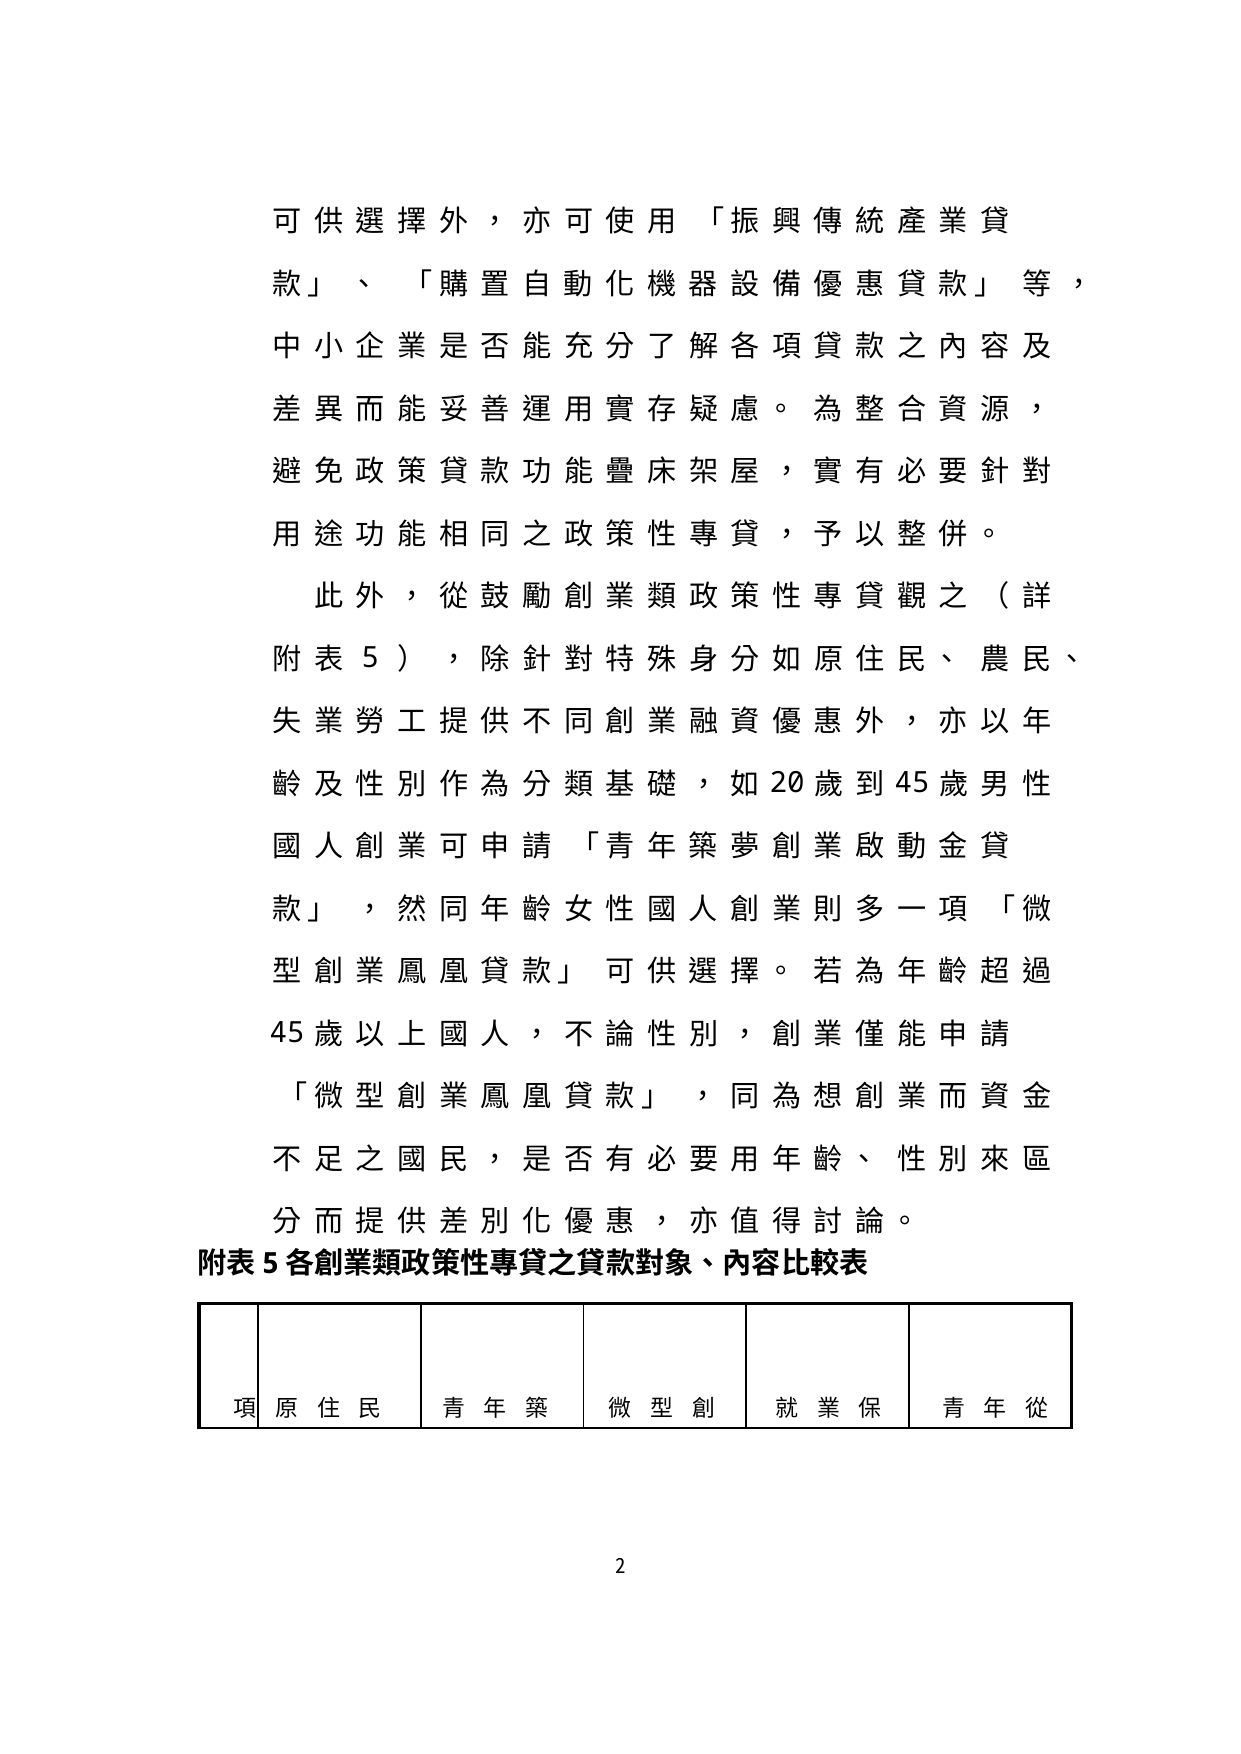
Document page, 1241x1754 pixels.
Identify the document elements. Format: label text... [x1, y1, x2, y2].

text 附表5各創業類政策性專貸之貸款對象、內容比較表 [197, 1240, 1058, 1282]
table_header 青年從 [910, 1305, 1070, 1427]
table_header 項 [201, 1305, 257, 1427]
text 此外，從鼓勵創業類政策性專貸觀之（詳附表5），除針對特殊身分如原住民、農民、失業勞工提供不同創業融資優惠外，亦以年齡及性別作為分類基礎，如20歲到45歲男性國人創業可申請「青年築夢創業啟動金貸款」，然同年齡女性國人創業則多一項「微型創業鳳凰貸款」可供選擇。若為年齡超過45歲以上國人，不論性別，創業僅能申請「微型創業鳳凰貸款」，同為想創業而資金不足之國民，是否有必要用年齡、性別來區分而提供差別化優惠，亦值得討論。 [242, 552, 1058, 1240]
table_header 青年築 [422, 1305, 583, 1427]
text 中央政府現行協助產業發展之政策性專貸，依用途及資金來源不同，多達46項，大部分政策性專貸有其「專用性」，例如以中小企業為貸款融資對象計有「輔導中小企業升級貸款」等7項，然亦有部分政策性專貸係大中小企業一體適用，如「振興傳統產業優惠貸款」及「購置自動化機器設備優惠貸款」等，各項專案貸款設立之初，或有不同的歷史背景，然多數的政策貸款用途大同小異，多為土地、廠房或營業場所、機器設備、e化設備及營運所需週轉金，不但貸款功能疊床架屋，亦讓有意願申貸業者無所適從。以需購買機器設備而有融資需求之中小企業為例，除前述中小企業專用政策性專貸可供選擇外，亦可使用「振興傳統產業貸款」、「購置自動化機器設備優惠貸款」等，中小企業是否能充分了解各項貸款之內容及差異而能妥善運用實存疑慮。為整合資源，避免政策貸款功能疊床架屋，實有必要針對用途功能相同之政策性專貸，予以整併。 [242, 177, 1058, 552]
table_header 微型創 [584, 1305, 745, 1427]
table_header 就業保 [747, 1305, 908, 1427]
table_header 原住民 [259, 1305, 420, 1427]
